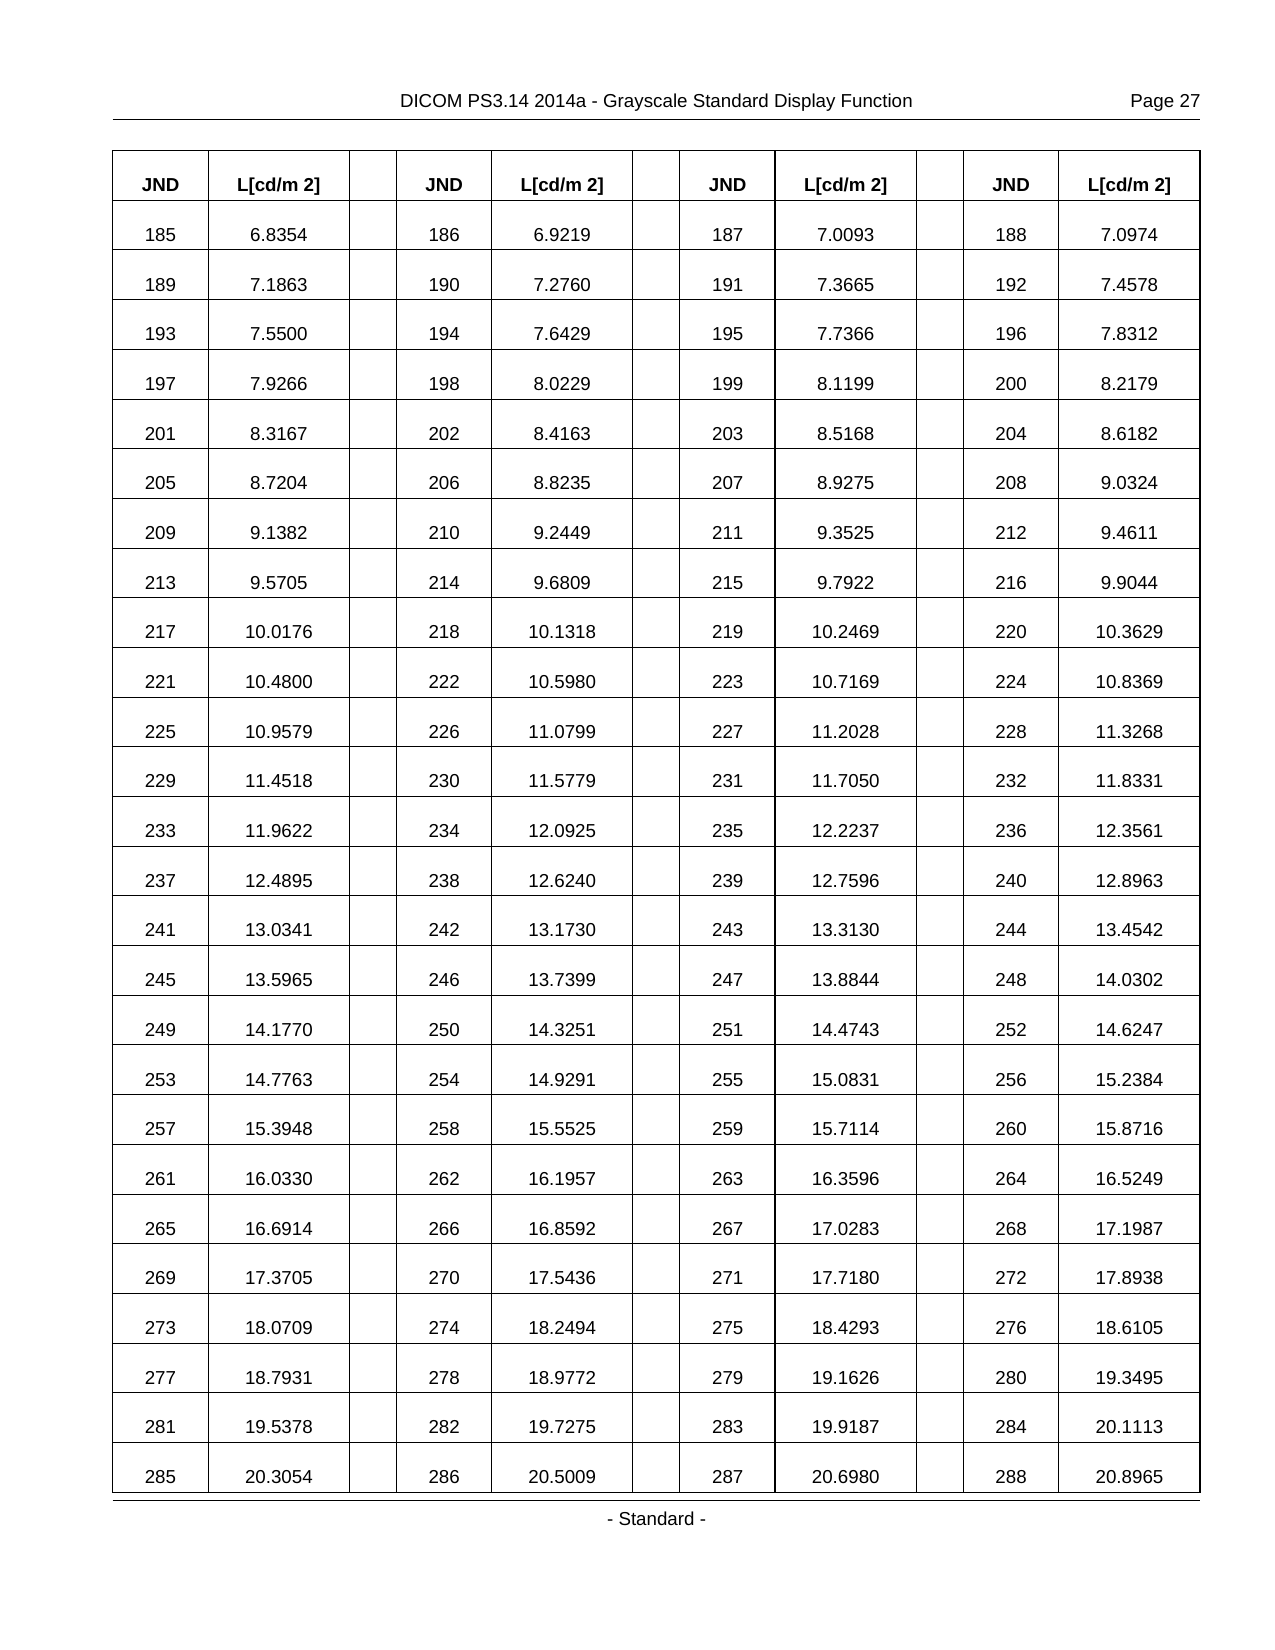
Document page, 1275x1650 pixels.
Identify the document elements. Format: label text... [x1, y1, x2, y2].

table_cell 268 [964, 1195, 1058, 1243]
table_cell 18.7931 [209, 1344, 349, 1392]
table_cell 14.6247 [1059, 996, 1199, 1044]
table_cell 13.4542 [1059, 896, 1199, 945]
table_cell 12.0925 [492, 797, 632, 846]
table_cell [350, 400, 396, 448]
table_cell 8.8235 [492, 449, 632, 498]
table_cell [633, 1145, 679, 1193]
table_cell [917, 1294, 963, 1342]
table_cell [350, 350, 396, 398]
table_cell 228 [964, 698, 1058, 746]
table_cell 9.1382 [209, 499, 349, 547]
table_cell [350, 1294, 396, 1342]
table_cell [350, 896, 396, 945]
table_cell 9.4611 [1059, 499, 1199, 547]
table_cell 263 [680, 1145, 774, 1193]
table_cell [633, 1294, 679, 1342]
table_cell 285 [113, 1443, 208, 1492]
table_cell [633, 747, 679, 796]
table_cell [917, 1145, 963, 1193]
table_cell [917, 747, 963, 796]
table_cell [633, 896, 679, 945]
table_cell 242 [397, 896, 491, 945]
table_cell [350, 1095, 396, 1144]
table_header JND [397, 151, 491, 200]
table_cell 282 [397, 1393, 491, 1442]
table_cell 8.7204 [209, 449, 349, 498]
table_cell 275 [680, 1294, 774, 1342]
table_cell 12.7596 [776, 847, 916, 895]
table_cell 189 [113, 250, 208, 299]
table_cell 252 [964, 996, 1058, 1044]
table_cell 287 [680, 1443, 774, 1492]
table_cell 204 [964, 400, 1058, 448]
table_cell 15.0831 [776, 1045, 916, 1094]
table_cell 232 [964, 747, 1058, 796]
table_cell 19.1626 [776, 1344, 916, 1392]
table_cell 227 [680, 698, 774, 746]
table_cell 216 [964, 549, 1058, 597]
table_cell 233 [113, 797, 208, 846]
table_cell [350, 1045, 396, 1094]
table_cell [917, 1344, 963, 1392]
table_cell [633, 648, 679, 697]
table_cell 20.8965 [1059, 1443, 1199, 1492]
table_cell 239 [680, 847, 774, 895]
table_cell 237 [113, 847, 208, 895]
table_cell [917, 499, 963, 547]
table_cell 13.5965 [209, 946, 349, 995]
table_cell 224 [964, 648, 1058, 697]
table_cell [917, 549, 963, 597]
table_cell 6.9219 [492, 201, 632, 249]
table_cell 236 [964, 797, 1058, 846]
table_cell 259 [680, 1095, 774, 1144]
table_cell 11.3268 [1059, 698, 1199, 746]
table_cell 13.3130 [776, 896, 916, 945]
table_cell 9.7922 [776, 549, 916, 597]
table_cell 213 [113, 549, 208, 597]
table_cell [917, 648, 963, 697]
table_cell 210 [397, 499, 491, 547]
table_cell 10.8369 [1059, 648, 1199, 697]
table_cell 19.7275 [492, 1393, 632, 1442]
table_cell [350, 747, 396, 796]
table_cell [917, 598, 963, 647]
table_cell [917, 1244, 963, 1293]
table_cell 235 [680, 797, 774, 846]
table_cell [350, 1195, 396, 1243]
table_cell 8.3167 [209, 400, 349, 448]
table_cell [633, 946, 679, 995]
table_cell 262 [397, 1145, 491, 1193]
table_cell 272 [964, 1244, 1058, 1293]
table_cell [917, 449, 963, 498]
table_cell [633, 499, 679, 547]
table_cell [633, 598, 679, 647]
table_cell [917, 847, 963, 895]
table_cell 212 [964, 499, 1058, 547]
table_cell 214 [397, 549, 491, 597]
table_cell 12.6240 [492, 847, 632, 895]
table_cell [633, 1393, 679, 1442]
table_cell [917, 1195, 963, 1243]
table_cell 251 [680, 996, 774, 1044]
table_cell 14.1770 [209, 996, 349, 1044]
table_cell 12.4895 [209, 847, 349, 895]
table_cell 270 [397, 1244, 491, 1293]
table_cell 274 [397, 1294, 491, 1342]
table_cell [350, 996, 396, 1044]
table_cell [350, 300, 396, 349]
table_cell 7.6429 [492, 300, 632, 349]
table_cell 273 [113, 1294, 208, 1342]
table_cell [917, 797, 963, 846]
table_header L[cd/m 2] [776, 151, 916, 200]
table_header JND [964, 151, 1058, 200]
table_cell 225 [113, 698, 208, 746]
table_cell 12.3561 [1059, 797, 1199, 846]
table_cell 281 [113, 1393, 208, 1442]
table_cell 195 [680, 300, 774, 349]
table_cell 226 [397, 698, 491, 746]
table_cell [633, 1045, 679, 1094]
table_cell [350, 1393, 396, 1442]
table_cell 187 [680, 201, 774, 249]
table_cell 269 [113, 1244, 208, 1293]
table_cell [350, 648, 396, 697]
table_cell [633, 201, 679, 249]
table_cell 11.0799 [492, 698, 632, 746]
table_cell 15.7114 [776, 1095, 916, 1144]
table_cell 250 [397, 996, 491, 1044]
table_cell [633, 250, 679, 299]
table_cell 191 [680, 250, 774, 299]
table_cell [633, 1443, 679, 1492]
table_cell 16.0330 [209, 1145, 349, 1193]
table_cell 197 [113, 350, 208, 398]
table_cell [917, 996, 963, 1044]
table_cell 200 [964, 350, 1058, 398]
table_header JND [113, 151, 208, 200]
table_cell 185 [113, 201, 208, 249]
table_cell 256 [964, 1045, 1058, 1094]
table_cell 19.9187 [776, 1393, 916, 1442]
table_cell 217 [113, 598, 208, 647]
table_cell 7.8312 [1059, 300, 1199, 349]
table_cell 247 [680, 946, 774, 995]
table_cell 276 [964, 1294, 1058, 1342]
table_cell 260 [964, 1095, 1058, 1144]
table_cell [633, 797, 679, 846]
table_cell 288 [964, 1443, 1058, 1492]
table_cell [633, 1344, 679, 1392]
table_cell 266 [397, 1195, 491, 1243]
table_cell [917, 1443, 963, 1492]
table_cell 15.2384 [1059, 1045, 1199, 1094]
table_cell 16.8592 [492, 1195, 632, 1243]
table_cell 20.6980 [776, 1443, 916, 1492]
table_cell 223 [680, 648, 774, 697]
table_cell 206 [397, 449, 491, 498]
table_cell [917, 1045, 963, 1094]
table_cell [917, 250, 963, 299]
table_cell 243 [680, 896, 774, 945]
table_cell 12.8963 [1059, 847, 1199, 895]
table_cell 7.2760 [492, 250, 632, 299]
table_cell 9.0324 [1059, 449, 1199, 498]
table_cell 188 [964, 201, 1058, 249]
table_cell 10.9579 [209, 698, 349, 746]
table_cell 14.0302 [1059, 946, 1199, 995]
table_cell 8.5168 [776, 400, 916, 448]
table_cell [633, 847, 679, 895]
table_cell 246 [397, 946, 491, 995]
table_cell 14.3251 [492, 996, 632, 1044]
table_header L[cd/m 2] [492, 151, 632, 200]
table_cell 15.3948 [209, 1095, 349, 1144]
table_cell 209 [113, 499, 208, 547]
table_cell 234 [397, 797, 491, 846]
table_cell 283 [680, 1393, 774, 1442]
table_cell 193 [113, 300, 208, 349]
table_cell 8.0229 [492, 350, 632, 398]
table_cell 255 [680, 1045, 774, 1094]
table_cell [917, 350, 963, 398]
table_cell 14.4743 [776, 996, 916, 1044]
table_cell 13.8844 [776, 946, 916, 995]
table_cell [917, 300, 963, 349]
table_cell 249 [113, 996, 208, 1044]
table_cell 13.7399 [492, 946, 632, 995]
table_cell [350, 797, 396, 846]
table_cell [350, 201, 396, 249]
table_cell 219 [680, 598, 774, 647]
table_cell 205 [113, 449, 208, 498]
table_cell [350, 549, 396, 597]
table_cell 215 [680, 549, 774, 597]
table_cell 221 [113, 648, 208, 697]
table_cell 264 [964, 1145, 1058, 1193]
table_cell 261 [113, 1145, 208, 1193]
table_cell 19.3495 [1059, 1344, 1199, 1392]
table_cell 20.3054 [209, 1443, 349, 1492]
table_cell 18.9772 [492, 1344, 632, 1392]
table_cell 8.2179 [1059, 350, 1199, 398]
table_cell [633, 996, 679, 1044]
table_cell [633, 1095, 679, 1144]
table_cell [350, 499, 396, 547]
table_cell 280 [964, 1344, 1058, 1392]
table_cell 20.1113 [1059, 1393, 1199, 1442]
table_cell 192 [964, 250, 1058, 299]
table_cell 18.0709 [209, 1294, 349, 1342]
table_cell 8.4163 [492, 400, 632, 448]
table_cell 196 [964, 300, 1058, 349]
table_cell 9.6809 [492, 549, 632, 597]
table_cell [633, 1195, 679, 1243]
table_cell [350, 250, 396, 299]
table_cell [917, 1095, 963, 1144]
table_cell [350, 1443, 396, 1492]
table_cell 186 [397, 201, 491, 249]
table_cell 201 [113, 400, 208, 448]
table_cell 194 [397, 300, 491, 349]
table_cell 254 [397, 1045, 491, 1094]
table_cell 198 [397, 350, 491, 398]
table_cell 207 [680, 449, 774, 498]
table_cell 7.7366 [776, 300, 916, 349]
table_cell [917, 896, 963, 945]
table_cell 7.4578 [1059, 250, 1199, 299]
table_cell 14.7763 [209, 1045, 349, 1094]
table_cell 279 [680, 1344, 774, 1392]
table_cell 257 [113, 1095, 208, 1144]
table_header L[cd/m 2] [209, 151, 349, 200]
table_cell 7.0093 [776, 201, 916, 249]
table_cell 10.1318 [492, 598, 632, 647]
table_cell 248 [964, 946, 1058, 995]
table_cell [350, 1244, 396, 1293]
table_cell 17.7180 [776, 1244, 916, 1293]
table_cell [633, 1244, 679, 1293]
table_cell 17.5436 [492, 1244, 632, 1293]
table_cell 11.2028 [776, 698, 916, 746]
table_cell 8.9275 [776, 449, 916, 498]
table_cell 8.1199 [776, 350, 916, 398]
table_cell 11.8331 [1059, 747, 1199, 796]
table_cell 11.4518 [209, 747, 349, 796]
table_cell 231 [680, 747, 774, 796]
table_cell 15.5525 [492, 1095, 632, 1144]
table_cell 10.3629 [1059, 598, 1199, 647]
table_cell 17.0283 [776, 1195, 916, 1243]
table_cell 11.9622 [209, 797, 349, 846]
table_cell 202 [397, 400, 491, 448]
table_cell 7.9266 [209, 350, 349, 398]
table_cell 18.2494 [492, 1294, 632, 1342]
table_cell 245 [113, 946, 208, 995]
table_cell 18.4293 [776, 1294, 916, 1342]
table_cell 10.0176 [209, 598, 349, 647]
table_cell 17.8938 [1059, 1244, 1199, 1293]
table_cell 6.8354 [209, 201, 349, 249]
table_cell 9.2449 [492, 499, 632, 547]
table_cell [633, 449, 679, 498]
table_cell 199 [680, 350, 774, 398]
table_cell 211 [680, 499, 774, 547]
table_cell 13.0341 [209, 896, 349, 945]
table_cell 220 [964, 598, 1058, 647]
table_cell 203 [680, 400, 774, 448]
table_cell [350, 847, 396, 895]
table_cell [917, 946, 963, 995]
table_cell 244 [964, 896, 1058, 945]
table_cell 190 [397, 250, 491, 299]
table_header [917, 151, 963, 200]
table_cell 16.1957 [492, 1145, 632, 1193]
table_cell 15.8716 [1059, 1095, 1199, 1144]
table_cell [917, 201, 963, 249]
table_cell 7.1863 [209, 250, 349, 299]
table_cell 13.1730 [492, 896, 632, 945]
table_cell 16.3596 [776, 1145, 916, 1193]
table_cell 10.5980 [492, 648, 632, 697]
table_cell 229 [113, 747, 208, 796]
table_cell 8.6182 [1059, 400, 1199, 448]
table_cell 10.7169 [776, 648, 916, 697]
table_cell [633, 400, 679, 448]
table_cell 11.5779 [492, 747, 632, 796]
table_cell 14.9291 [492, 1045, 632, 1094]
table_cell 18.6105 [1059, 1294, 1199, 1342]
table_header [633, 151, 679, 200]
table_cell [633, 350, 679, 398]
table_header L[cd/m 2] [1059, 151, 1199, 200]
table_cell [350, 946, 396, 995]
table_cell 9.3525 [776, 499, 916, 547]
table_cell 16.6914 [209, 1195, 349, 1243]
table_cell 17.3705 [209, 1244, 349, 1293]
table_cell [350, 1344, 396, 1392]
table_cell 218 [397, 598, 491, 647]
table_cell [633, 300, 679, 349]
table_cell 12.2237 [776, 797, 916, 846]
table_cell 278 [397, 1344, 491, 1392]
table_cell 19.5378 [209, 1393, 349, 1442]
table_cell 16.5249 [1059, 1145, 1199, 1193]
table_cell [917, 698, 963, 746]
table_cell 267 [680, 1195, 774, 1243]
table_cell 17.1987 [1059, 1195, 1199, 1243]
table_cell 222 [397, 648, 491, 697]
table_cell 265 [113, 1195, 208, 1243]
table_cell [917, 400, 963, 448]
table_cell 20.5009 [492, 1443, 632, 1492]
table_cell 9.5705 [209, 549, 349, 597]
table_cell 10.2469 [776, 598, 916, 647]
table_cell 208 [964, 449, 1058, 498]
table_cell 241 [113, 896, 208, 945]
table_cell 284 [964, 1393, 1058, 1442]
table_cell [350, 698, 396, 746]
table_cell [633, 549, 679, 597]
table_cell 253 [113, 1045, 208, 1094]
table_cell [633, 698, 679, 746]
table_cell [350, 449, 396, 498]
table_cell 10.4800 [209, 648, 349, 697]
table_cell 230 [397, 747, 491, 796]
table_cell 9.9044 [1059, 549, 1199, 597]
table_cell 258 [397, 1095, 491, 1144]
table_cell 240 [964, 847, 1058, 895]
table_cell 7.0974 [1059, 201, 1199, 249]
table_header JND [680, 151, 774, 200]
table_cell [350, 598, 396, 647]
table_cell 7.3665 [776, 250, 916, 299]
table_header [350, 151, 396, 200]
table_cell 238 [397, 847, 491, 895]
table_cell [917, 1393, 963, 1442]
table_cell 7.5500 [209, 300, 349, 349]
table_cell 286 [397, 1443, 491, 1492]
table_cell 277 [113, 1344, 208, 1392]
table_cell 11.7050 [776, 747, 916, 796]
table_cell 271 [680, 1244, 774, 1293]
table_cell [350, 1145, 396, 1193]
